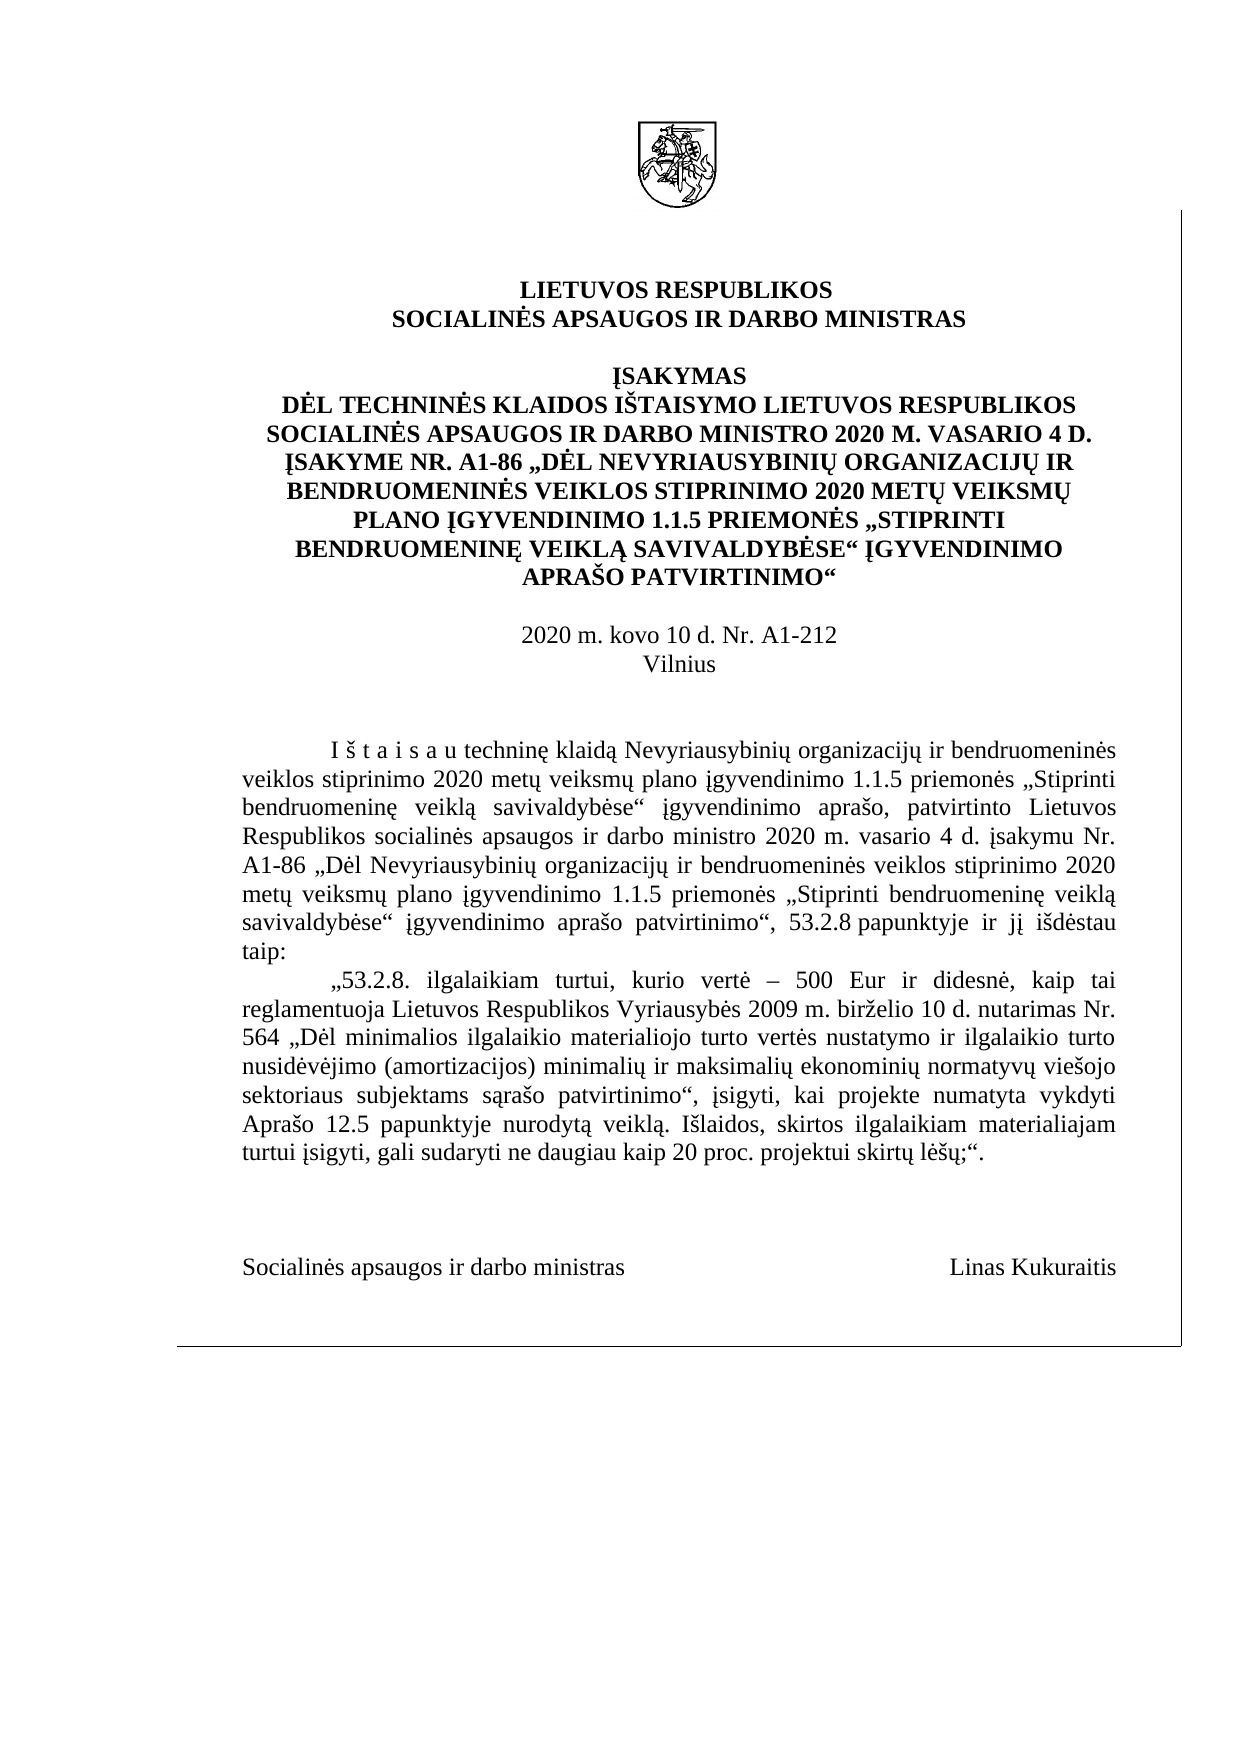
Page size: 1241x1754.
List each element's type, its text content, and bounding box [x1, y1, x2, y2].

text Vilnius [177, 649, 1181, 677]
text 2020 m. kovo 10 d. Nr. A1-212 [177, 620, 1181, 649]
text „53.2.8. ilgalaikiam turtui, kurio vertė – 500 Eur ir didesnė, kaip tai reglamentuoja Lietuvos Respublikos Vyriausybės 2009 m. birželio 10 d. nutarimas Nr. 564 „Dėl minimalios ilgalaikio materialiojo turto vertės nustatymo ir ilgalaikio turto nusidėvėjimo (amortizacijos) minimalių ir maksimalių ekonominių normatyvų viešojo sektoriaus subjektams sąrašo patvirtinimo“, įsigyti, kai projekte numatyta vykdyti Aprašo 12.5 papunktyje nurodytą veiklą. Išlaidos, skirtos ilgalaikiam materialiajam turtui įsigyti, gali sudaryti ne daugiau kaip 20 proc. projektui skirtų lėšų;“. [177, 965, 1181, 1166]
text LIETUVOS RESPUBLIKOS SOCIALINĖS APSAUGOS IR DARBO MINISTRAS [177, 210, 1181, 332]
text ĮSAKYMAS [177, 361, 1181, 390]
text DĖL TECHNINĖS KLAIDOS IŠTAISYMO LIETUVOS RESPUBLIKOS SOCIALINĖS APSAUGOS IR DARBO MINISTRO 2020 M. VASARIO 4 D. ĮSAKYME NR. A1-86 „DĖL NEVYRIAUSYBINIŲ ORGANIZACIJŲ IR BENDRUOMENINĖS VEIKLOS STIPRINIMO 2020 METŲ VEIKSMŲ PLANO ĮGYVENDINIMO 1.1.5 PRIEMONĖS „STIPRINTI BENDRUOMENINĘ VEIKLĄ SAVIVALDYBĖSE“ ĮGYVENDINIMO APRAŠO PATVIRTINIMO“ [177, 390, 1181, 591]
text I š t a i s a u techninę klaidą Nevyriausybinių organizacijų ir bendruomeninės veiklos stiprinimo 2020 metų veiksmų plano įgyvendinimo 1.1.5 priemonės „Stiprinti bendruomeninę veiklą savivaldybėse“ įgyvendinimo aprašo, patvirtinto Lietuvos Respublikos socialinės apsaugos ir darbo ministro 2020 m. vasario 4 d. įsakymu Nr. A1-86 „Dėl Nevyriausybinių organizacijų ir bendruomeninės veiklos stiprinimo 2020 metų veiksmų plano įgyvendinimo 1.1.5 priemonės „Stiprinti bendruomeninę veiklą savivaldybėse“ įgyvendinimo aprašo patvirtinimo“, 53.2.8 papunktyje ir jį išdėstau taip: [177, 735, 1181, 965]
text Socialinės apsaugos ir darbo ministras Linas Kukuraitis [177, 1252, 1181, 1346]
